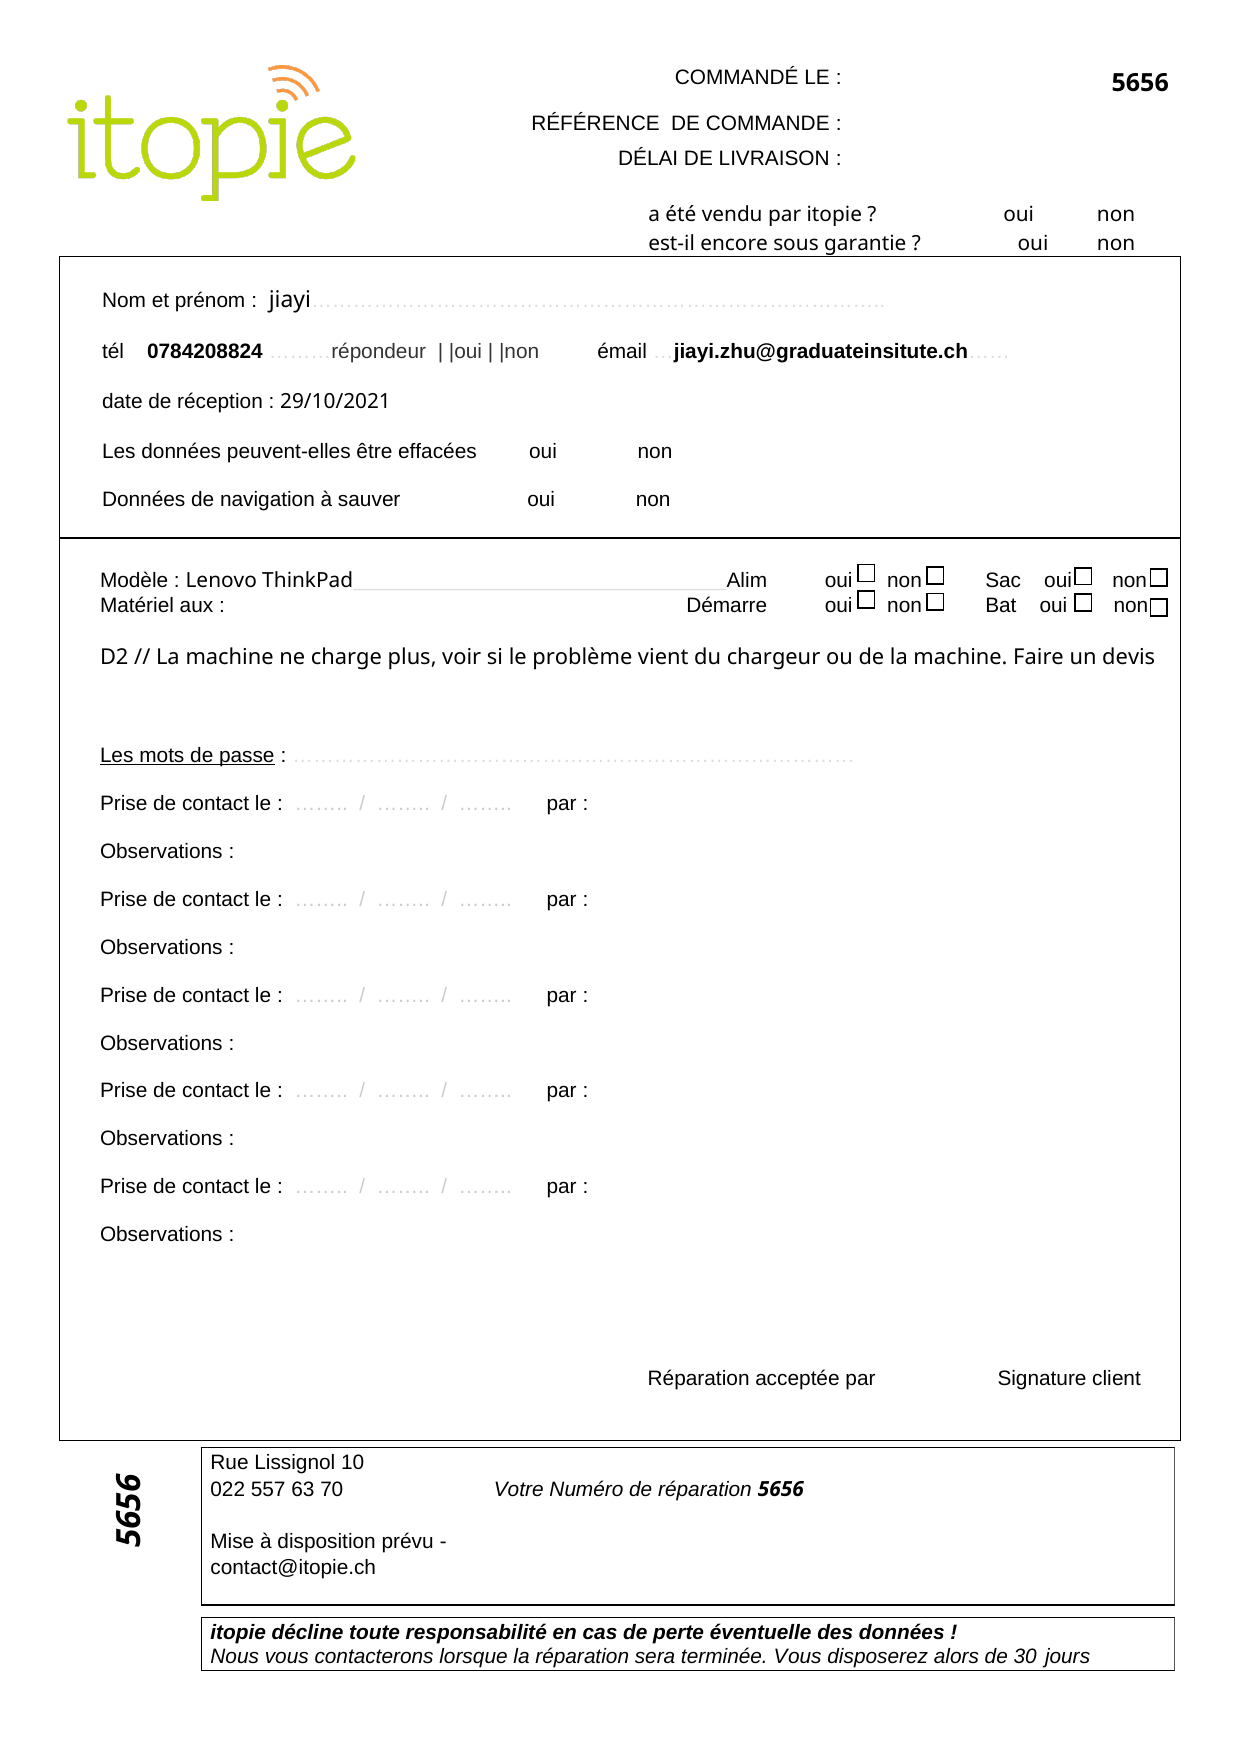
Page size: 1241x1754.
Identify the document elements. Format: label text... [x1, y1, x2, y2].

text Observations : [60, 931, 1180, 958]
text D2 // La machine ne charge plus, voir si le problème vient du chargeur ou de la machine. Faire un devis [60, 638, 1180, 671]
text Modèle : Lenovo ThinkPad Alim oui non Sac oui non [60, 562, 856, 590]
table_header Rue Lissignol 10 022 557 63 70 Votre Numéro de réparation 5656 Mise à disposition prévu - contact@itopie.ch [195, 1441, 1180, 1611]
text Données de navigation à sauver oui non [60, 484, 1180, 511]
text Modèle : Lenovo ThinkPad Alim oui non Sac oui non [879, 562, 925, 590]
table_cell RÉFÉRENCE DE COMMANDE : [490, 105, 847, 140]
text date de réception : 29/10/2021 [60, 383, 1180, 415]
text Observations : [60, 836, 1180, 863]
text Prise de contact le : …….. / …….. / …….. par : [60, 883, 1180, 911]
text Nom et prénom : jiayi……………………………………………………………………….. [60, 280, 1180, 314]
table_header COMMANDÉ LE : [490, 59, 847, 104]
text Modèle : Lenovo ThinkPad Alim oui non Sac oui non [948, 562, 1180, 590]
text Réparation acceptée par Signature client [60, 1363, 1180, 1390]
text Prise de contact le : …….. / …….. / …….. par : [60, 1075, 1180, 1102]
text Matériel aux : Démarre oui non Bat oui non [60, 590, 1180, 617]
table_header 5656 [59, 1441, 195, 1677]
picture [67, 65, 356, 201]
text Observations : [60, 1219, 1180, 1246]
text Les données peuvent-elles être effacées oui non [60, 436, 1180, 463]
text est-il encore sous garantie ? oui non [59, 228, 1181, 256]
table_cell DÉLAI DE LIVRAISON : [490, 140, 847, 175]
text Prise de contact le : …….. / …….. / …….. par : [60, 979, 1180, 1006]
text tél 0784208824 ………répondeur | |oui | |non émail …jiayi.zhu@graduateinsitute.ch…… [60, 335, 1180, 362]
text Les mots de passe : ……………………………………………………………………… [60, 740, 1180, 767]
table_cell itopie décline toute responsabilité en cas de perte éventuelle des données ! Nous vous contacterons lorsque la réparation sera terminée. Vous disposerez alors de 30 jours [195, 1611, 1180, 1677]
text Prise de contact le : …….. / …….. / …….. par : [60, 788, 1180, 815]
table_cell [847, 140, 1180, 175]
text Prise de contact le : …….. / …….. / …….. par : [60, 1171, 1180, 1198]
text Observations : [60, 1123, 1180, 1150]
table_cell [847, 105, 1180, 140]
table_header 5656 [847, 59, 1180, 104]
text Observations : [60, 1027, 1180, 1054]
text a été vendu par itopie ? oui non [59, 199, 1181, 228]
